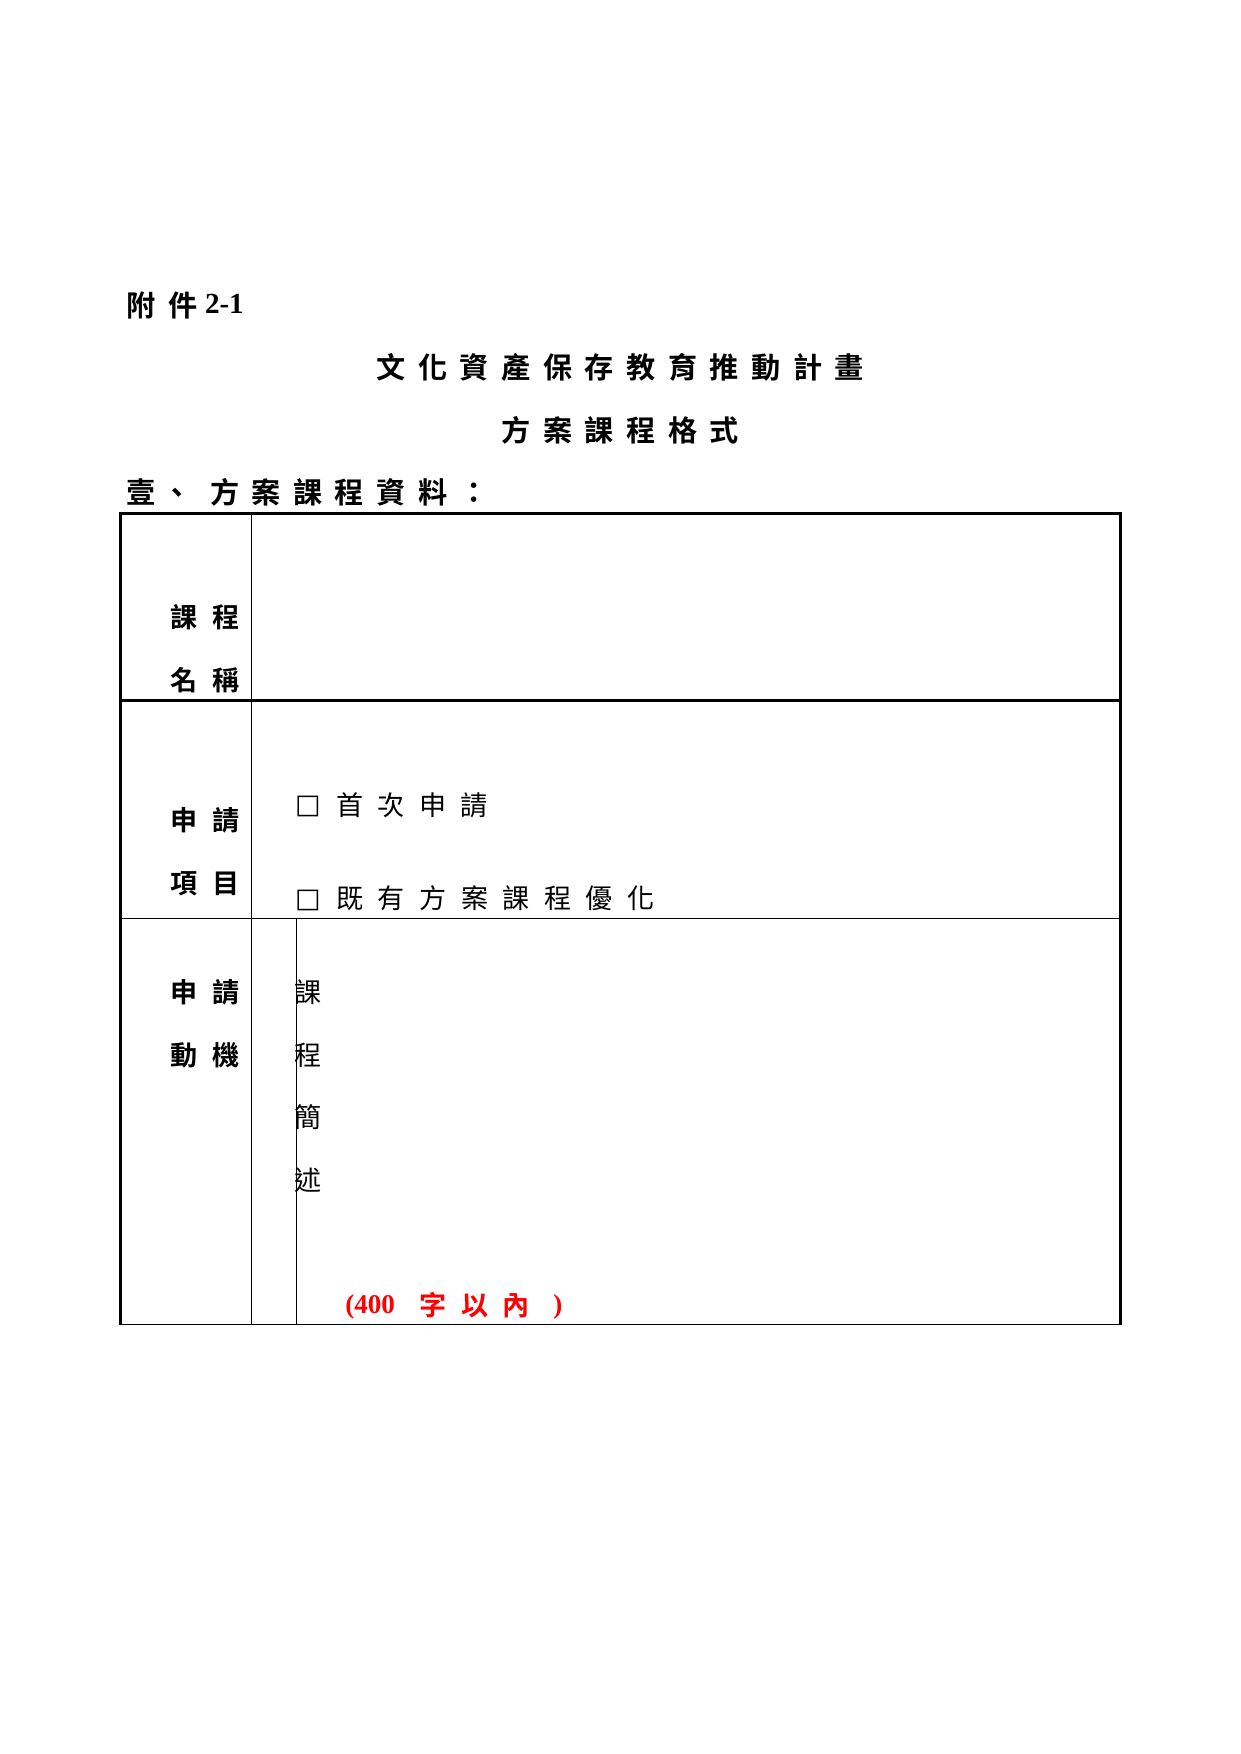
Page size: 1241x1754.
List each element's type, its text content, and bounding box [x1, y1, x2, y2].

table_cell 申請動機 [122, 919, 251, 1324]
text 方案課程格式 [120, 387, 1120, 449]
table_cell (400字以內) [297, 919, 1119, 1324]
table_cell □首次申請 □既有方案課程優化 [252, 702, 1119, 918]
table_cell 申請項目 [122, 702, 251, 918]
text 文化資產保存教育推動計畫 [120, 324, 1120, 387]
text 壹、方案課程資料： [120, 449, 1120, 512]
table_cell 課 程 簡 述 [252, 919, 296, 1324]
text 附件2-1 [120, 262, 1120, 324]
table_header 課程名稱 [122, 515, 251, 699]
table_header [252, 515, 1119, 699]
